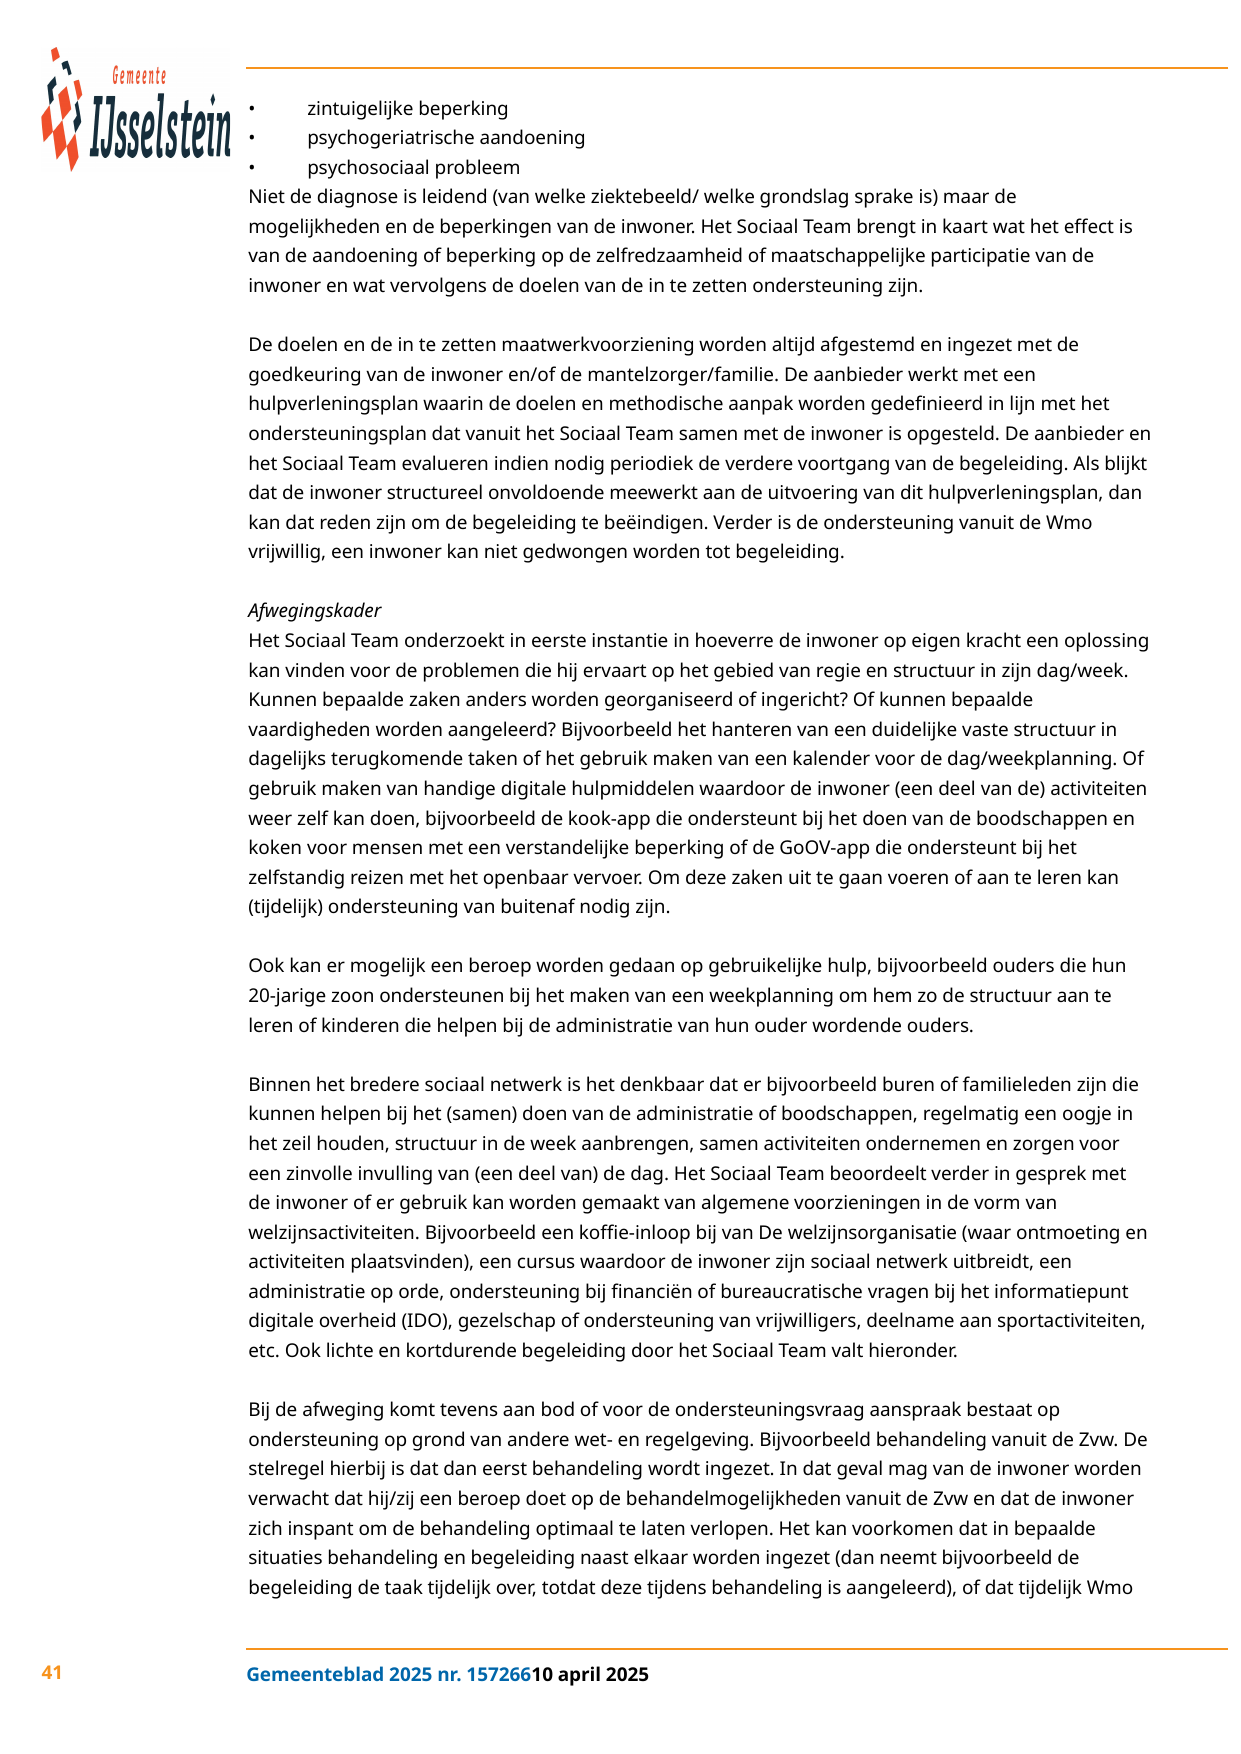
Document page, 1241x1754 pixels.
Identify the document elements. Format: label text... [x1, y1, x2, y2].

list psychogeriatrische aandoening [248, 124, 1152, 150]
list zintuigelijke beperking [248, 95, 1152, 121]
text Afwegingskader [248, 598, 1152, 623]
picture [41, 47, 231, 172]
text Niet de diagnose is leidend (van welke ziektebeeld/ welke grondslag sprake is) maar de mogelijkheden en de beperkingen van de inwoner. Het Sociaal Team brengt in kaart wat het effect is van de aandoening of beperking op de zelfredzaamheid of maatschappelijke participatie van de inwoner en wat vervolgens de doelen van de in te zetten ondersteuning zijn. [248, 183, 1152, 298]
text Ook kan er mogelijk een beroep worden gedaan op gebruikelijke hulp, bijvoorbeeld ouders die hun 20-jarige zoon ondersteunen bij het maken van een weekplanning om hem zo de structuur aan te leren of kinderen die helpen bij de administratie van hun ouder wordende ouders. [248, 953, 1152, 1038]
text Binnen het bredere sociaal netwerk is het denkbaar dat er bijvoorbeeld buren of familieleden zijn die kunnen helpen bij het (samen) doen van de administratie of boodschappen, regelmatig een oogje in het zeil houden, structuur in de week aanbrengen, samen activiteiten ondernemen en zorgen voor een zinvolle invulling van (een deel van) de dag. Het Sociaal Team beoordeelt verder in gesprek met de inwoner of er gebruik kan worden gemaakt van algemene voorzieningen in de vorm van welzijnsactiviteiten. Bijvoorbeeld een koffie-inloop bij van De welzijnsorganisatie (waar ontmoeting en activiteiten plaatsvinden), een cursus waardoor de inwoner zijn sociaal netwerk uitbreidt, een administratie op orde, ondersteuning bij financiën of bureaucratische vragen bij het informatiepunt digitale overheid (IDO), gezelschap of ondersteuning van vrijwilligers, deelname aan sportactiviteiten, etc. Ook lichte en kortdurende begeleiding door het Sociaal Team valt hieronder. [248, 1071, 1152, 1363]
text Het Sociaal Team onderzoekt in eerste instantie in hoeverre de inwoner op eigen kracht een oplossing kan vinden voor de problemen die hij ervaart op het gebied van regie en structuur in zijn dag/week. Kunnen bepaalde zaken anders worden georganiseerd of ingericht? Of kunnen bepaalde vaardigheden worden aangeleerd? Bijvoorbeeld het hanteren van een duidelijke vaste structuur in dagelijks terugkomende taken of het gebruik maken van een kalender voor de dag/weekplanning. Of gebruik maken van handige digitale hulpmiddelen waardoor de inwoner (een deel van de) activiteiten weer zelf kan doen, bijvoorbeeld de kook-app die ondersteunt bij het doen van de boodschappen en koken voor mensen met een verstandelijke beperking of de GoOV-app die ondersteunt bij het zelfstandig reizen met het openbaar vervoer. Om deze zaken uit te gaan voeren of aan te leren kan (tijdelijk) ondersteuning van buitenaf nodig zijn. [248, 627, 1152, 919]
list psychosociaal probleem [248, 154, 1152, 180]
text Bij de afweging komt tevens aan bod of voor de ondersteuningsvraag aanspraak bestaat op ondersteuning op grond van andere wet- en regelgeving. Bijvoorbeeld behandeling vanuit de Zvw. De stelregel hierbij is dat dan eerst behandeling wordt ingezet. In dat geval mag van de inwoner worden verwacht dat hij/zij een beroep doet op de behandelmogelijkheden vanuit de Zvw en dat de inwoner zich inspant om de behandeling optimaal te laten verlopen. Het kan voorkomen dat in bepaalde situaties behandeling en begeleiding naast elkaar worden ingezet (dan neemt bijvoorbeeld de begeleiding de taak tijdelijk over, totdat deze tijdens behandeling is aangeleerd), of dat tijdelijk Wmo [248, 1396, 1152, 1600]
text De doelen en de in te zetten maatwerkvoorziening worden altijd afgestemd en ingezet met de goedkeuring van de inwoner en/of de mantelzorger/familie. De aanbieder werkt met een hulpverleningsplan waarin de doelen en methodische aanpak worden gedefinieerd in lijn met het ondersteuningsplan dat vanuit het Sociaal Team samen met de inwoner is opgesteld. De aanbieder en het Sociaal Team evalueren indien nodig periodiek de verdere voortgang van de begeleiding. Als blijkt dat de inwoner structureel onvoldoende meewerkt aan de uitvoering van dit hulpverleningsplan, dan kan dat reden zijn om de begeleiding te beëindigen. Verder is de ondersteuning vanuit de Wmo vrijwillig, een inwoner kan niet gedwongen worden tot begeleiding. [248, 331, 1152, 564]
